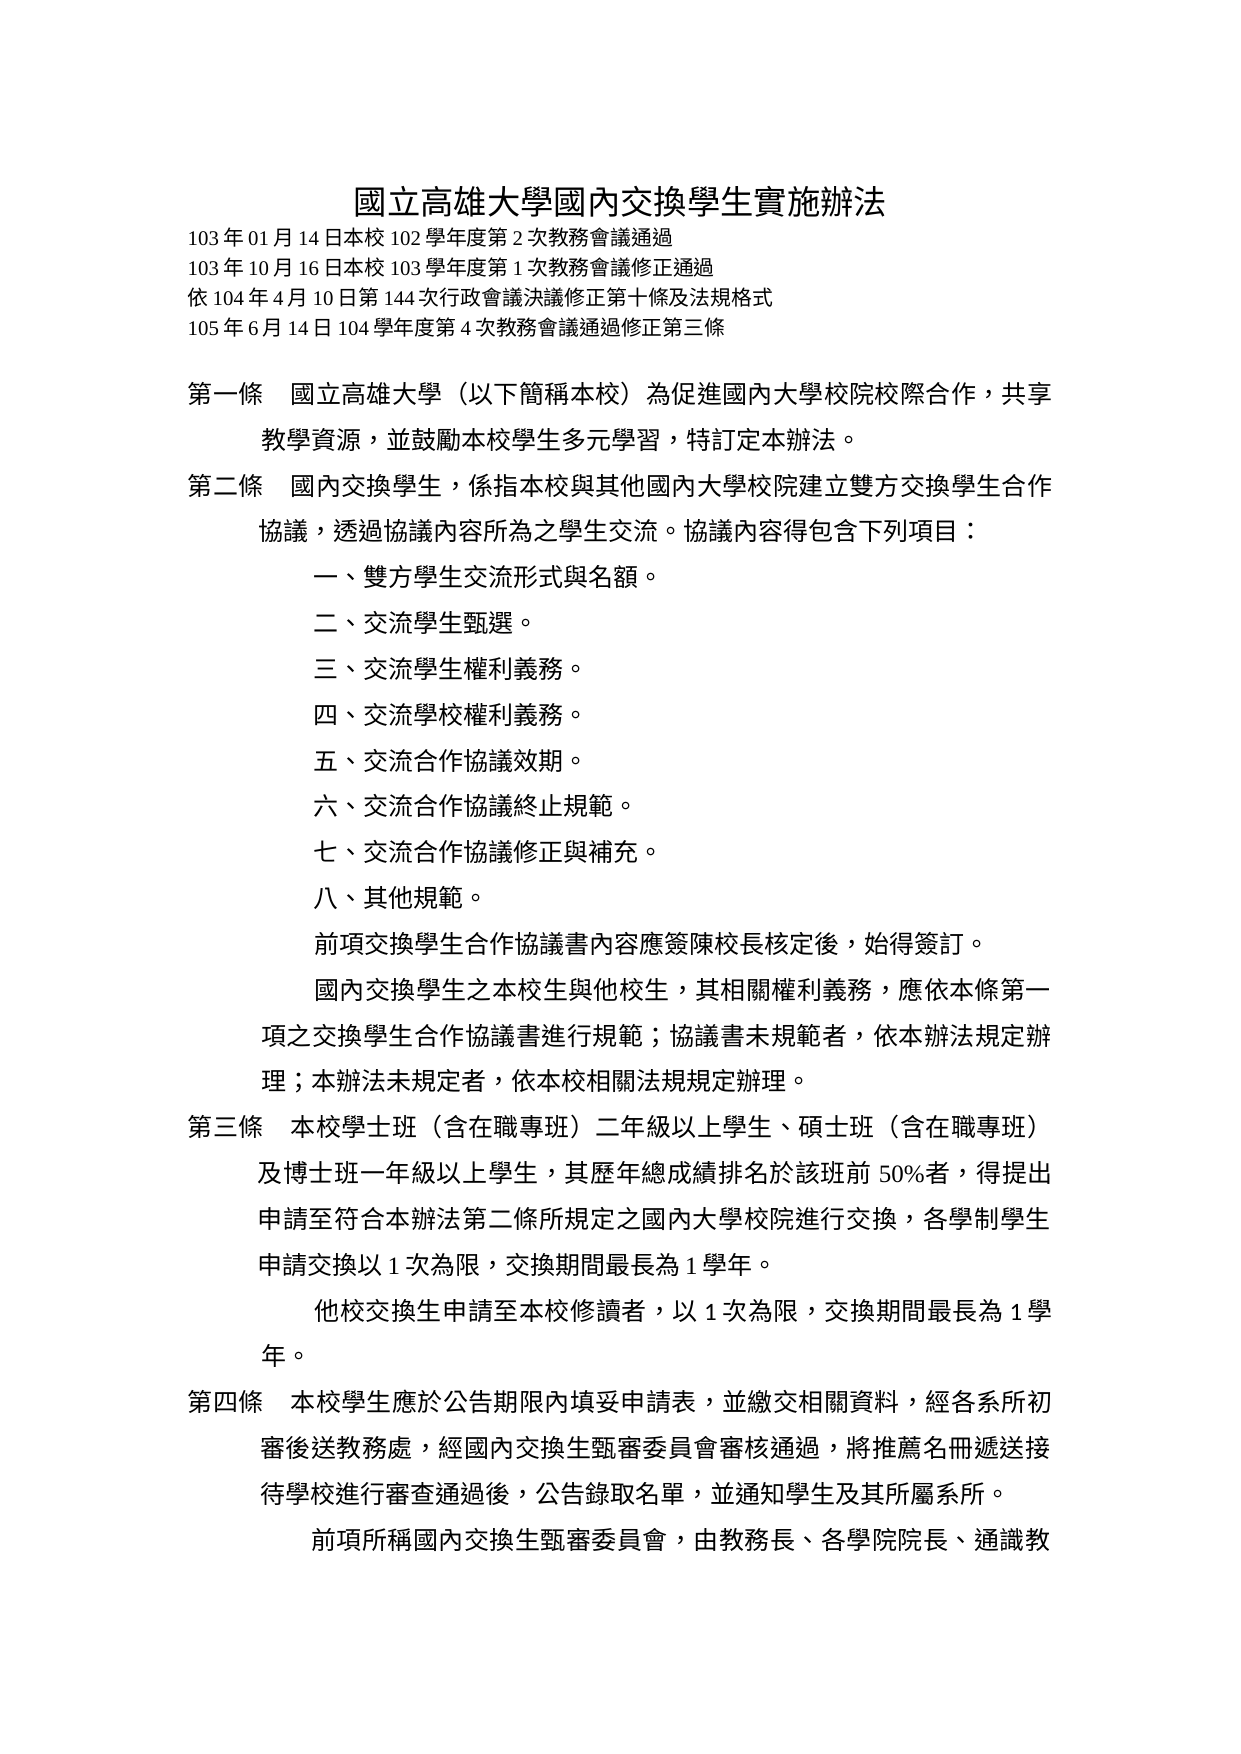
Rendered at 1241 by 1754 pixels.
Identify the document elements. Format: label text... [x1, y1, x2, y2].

text 一、雙方學生交流形式與名額。 [237, 550, 1053, 596]
text 前項所稱國內交換生甄審委員會，由教務長、各學院院長、通識教 [262, 1512, 1053, 1558]
text 第三條 本校學士班（含在職專班）二年級以上學生、碩士班（含在職專班）及博士班一年級以上學生，其歷年總成績排名於該班前50%者，得提出申請至符合本辦法第二條所規定之國內大學校院進行交換，各學制學生申請交換以1次為限，交換期間最長為1學年。 [187, 1100, 1053, 1283]
text 103年01月14日本校102學年度第2次教務會議通過 [187, 221, 1053, 251]
text 前項交換學生合作協議書內容應簽陳校長核定後，始得簽訂。 [254, 917, 1058, 962]
text 七、交流合作協議修正與補充。 [237, 825, 1053, 871]
text 國立高雄大學國內交換學生實施辦法 [187, 158, 1053, 221]
text 依104年4月10日第144次行政會議決議修正第十條及法規格式 [187, 281, 1053, 311]
text 第二條 國內交換學生，係指本校與其他國內大學校院建立雙方交換學生合作協議，透過協議內容所為之學生交流。協議內容得包含下列項目： [187, 458, 1053, 550]
text 國內交換學生之本校生與他校生，其相關權利義務，應依本條第一項之交換學生合作協議書進行規範；協議書未規範者，依本辦法規定辦理；本辦法未規定者，依本校相關法規規定辦理。 [261, 962, 1053, 1100]
text 103年10月16日本校103學年度第1次教務會議修正通過 [187, 251, 1053, 281]
text 四、交流學校權利義務。 [237, 687, 1053, 733]
text 105年6月14日104學年度第4次教務會議通過修正第三條 [187, 311, 1053, 342]
text 他校交換生申請至本校修讀者，以1次為限，交換期間最長為1學年。 [261, 1283, 1053, 1375]
text 第四條 本校學生應於公告期限內填妥申請表，並繳交相關資料，經各系所初審後送教務處，經國內交換生甄審委員會審核通過，將推薦名冊遞送接待學校進行審查通過後，公告錄取名單，並通知學生及其所屬系所。 [187, 1375, 1053, 1512]
text 五、交流合作協議效期。 [237, 733, 1053, 779]
text 三、交流學生權利義務。 [237, 642, 1053, 687]
text 六、交流合作協議終止規範。 [237, 779, 1053, 825]
text 二、交流學生甄選。 [237, 596, 1053, 642]
text 八、其他規範。 [237, 871, 1053, 917]
text 第一條 國立高雄大學（以下簡稱本校）為促進國內大學校院校際合作，共享教學資源，並鼓勵本校學生多元學習，特訂定本辦法。 [187, 367, 1053, 458]
